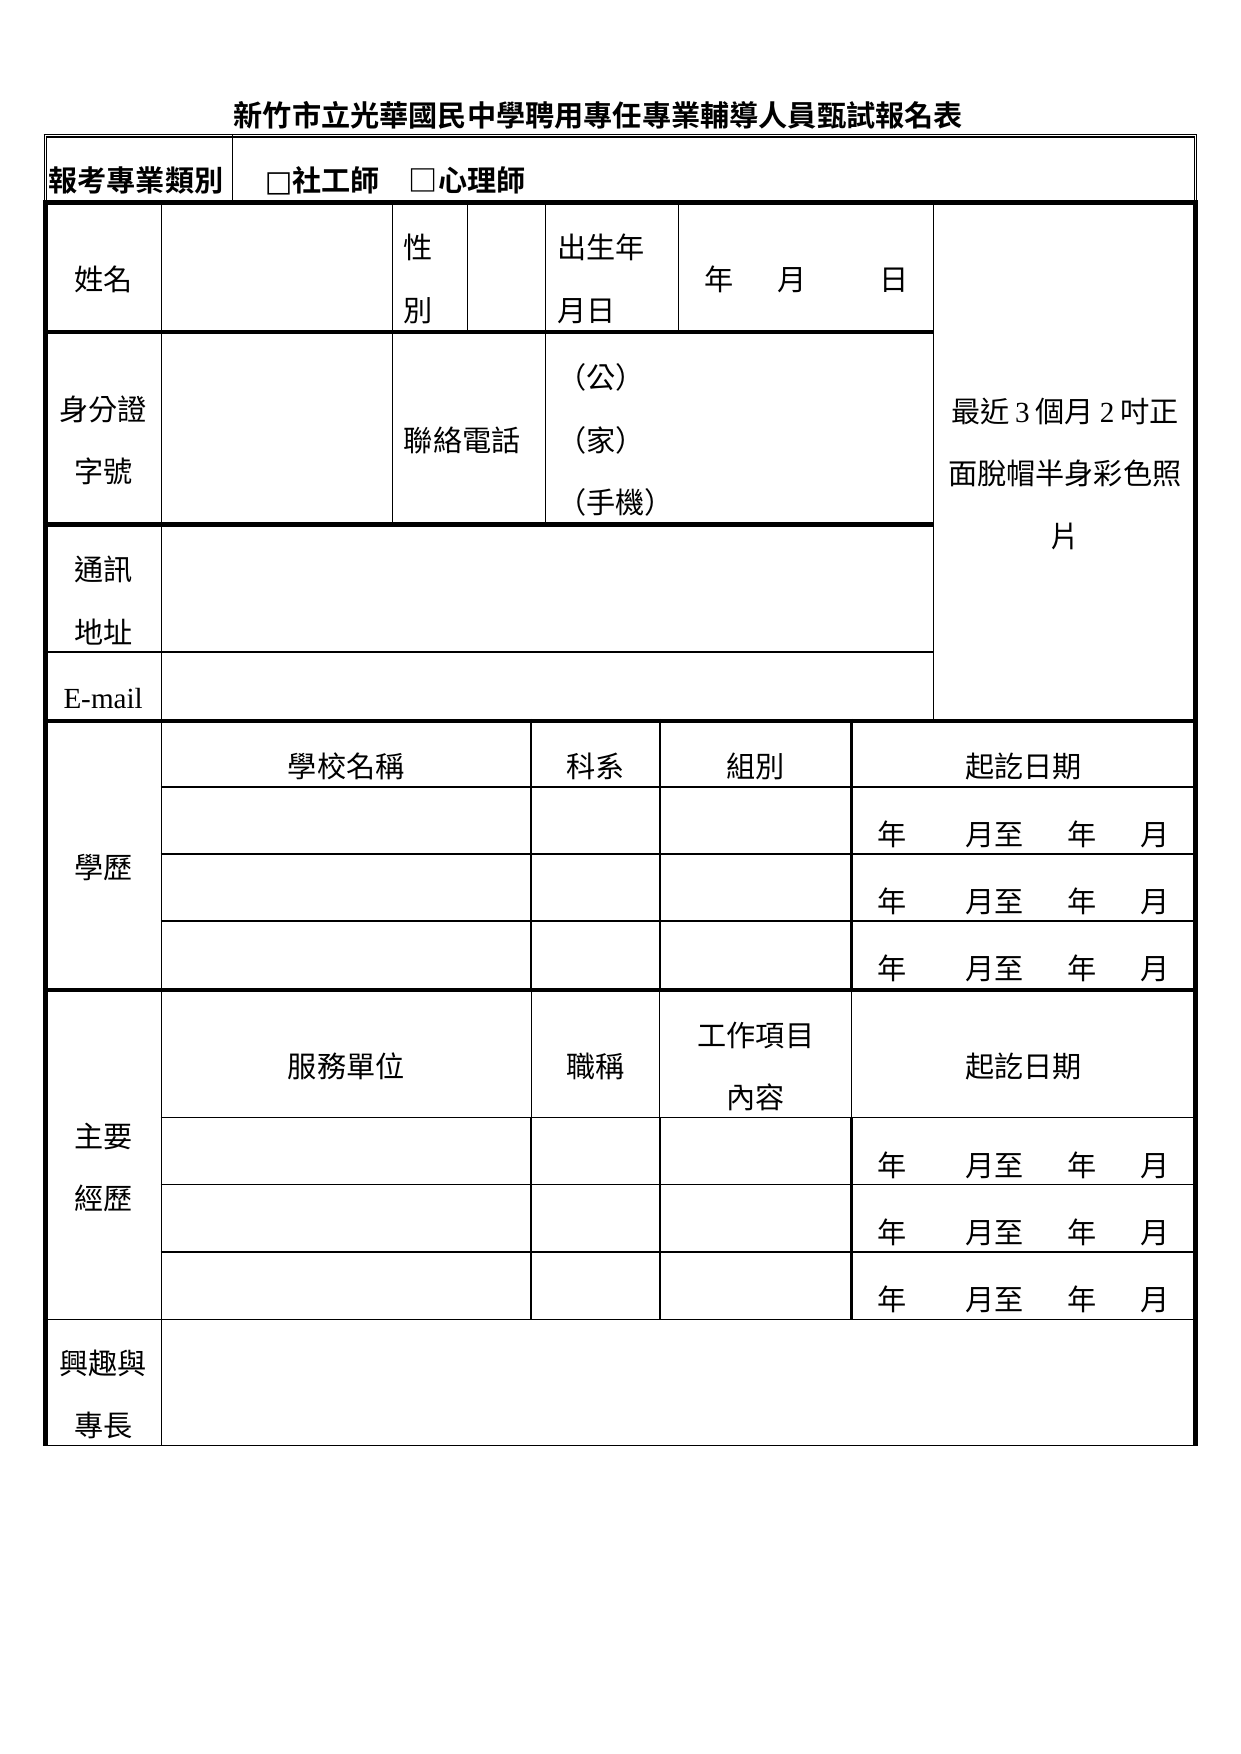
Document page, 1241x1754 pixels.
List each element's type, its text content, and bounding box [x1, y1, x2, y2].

table_cell [162, 1118, 530, 1184]
table_cell 年 月至 年 月 [853, 855, 1193, 920]
table_cell [661, 1185, 850, 1251]
table_cell [162, 1185, 530, 1251]
table_cell [532, 788, 659, 853]
table_cell [661, 1253, 850, 1319]
table_cell [532, 922, 659, 987]
table_cell E-mail [48, 653, 161, 719]
table_cell 科系 [532, 723, 659, 786]
table_cell 學校名稱 [162, 723, 530, 786]
table_cell [162, 1253, 530, 1319]
table_cell [532, 1118, 659, 1184]
table_cell 年 月至 年 月 [853, 922, 1193, 987]
table_cell 性別 [393, 205, 467, 329]
table_cell 工作項目 內容 [660, 992, 851, 1117]
table_cell [162, 205, 392, 329]
table_cell [162, 922, 530, 987]
table_header 報考專業類別 [47, 138, 232, 200]
table_cell 年 月 日 [679, 205, 933, 329]
table_cell （公） （家） （手機） [546, 334, 933, 522]
table_cell [468, 205, 545, 329]
table_header □社工師 □心理師 [233, 138, 1194, 200]
table_cell [532, 1185, 659, 1251]
table_cell 出生年月日 [546, 205, 678, 329]
table_cell [162, 527, 933, 651]
table_cell 興趣與專長 [48, 1320, 161, 1445]
table_cell 最近3個月2吋正面脫帽半身彩色照片 [934, 205, 1193, 719]
table_cell [661, 1118, 850, 1184]
table_cell 身分證字號 [48, 334, 161, 522]
table_cell [162, 653, 933, 719]
table_cell [661, 922, 850, 987]
table_cell [162, 1320, 1193, 1445]
table_cell 通訊 地址 [48, 527, 161, 651]
table_cell [162, 855, 530, 920]
table_cell [661, 855, 850, 920]
table_cell 起訖日期 [852, 992, 1193, 1117]
table_cell 年 月至 年 月 [853, 1253, 1193, 1319]
table_cell [532, 855, 659, 920]
table_cell 起訖日期 [853, 723, 1193, 786]
table_cell 學歷 [48, 723, 161, 987]
table_cell 年 月至 年 月 [853, 1185, 1193, 1251]
text 新竹市立光華國民中學聘用專任專業輔導人員甄試報名表 [29, 72, 1167, 134]
table_cell [661, 788, 850, 853]
table_cell 職稱 [532, 992, 659, 1117]
table_cell [162, 334, 392, 522]
table_cell 聯絡電話 [393, 334, 545, 522]
table_cell [532, 1253, 659, 1319]
table_cell 年 月至 年 月 [853, 1118, 1193, 1184]
table_cell 組別 [661, 723, 850, 786]
table_cell [162, 788, 530, 853]
table_cell 年 月至 年 月 [853, 788, 1193, 853]
table_cell 姓名 [48, 205, 161, 329]
table_cell 服務單位 [162, 992, 531, 1117]
table_cell 主要 經歷 [48, 992, 161, 1319]
